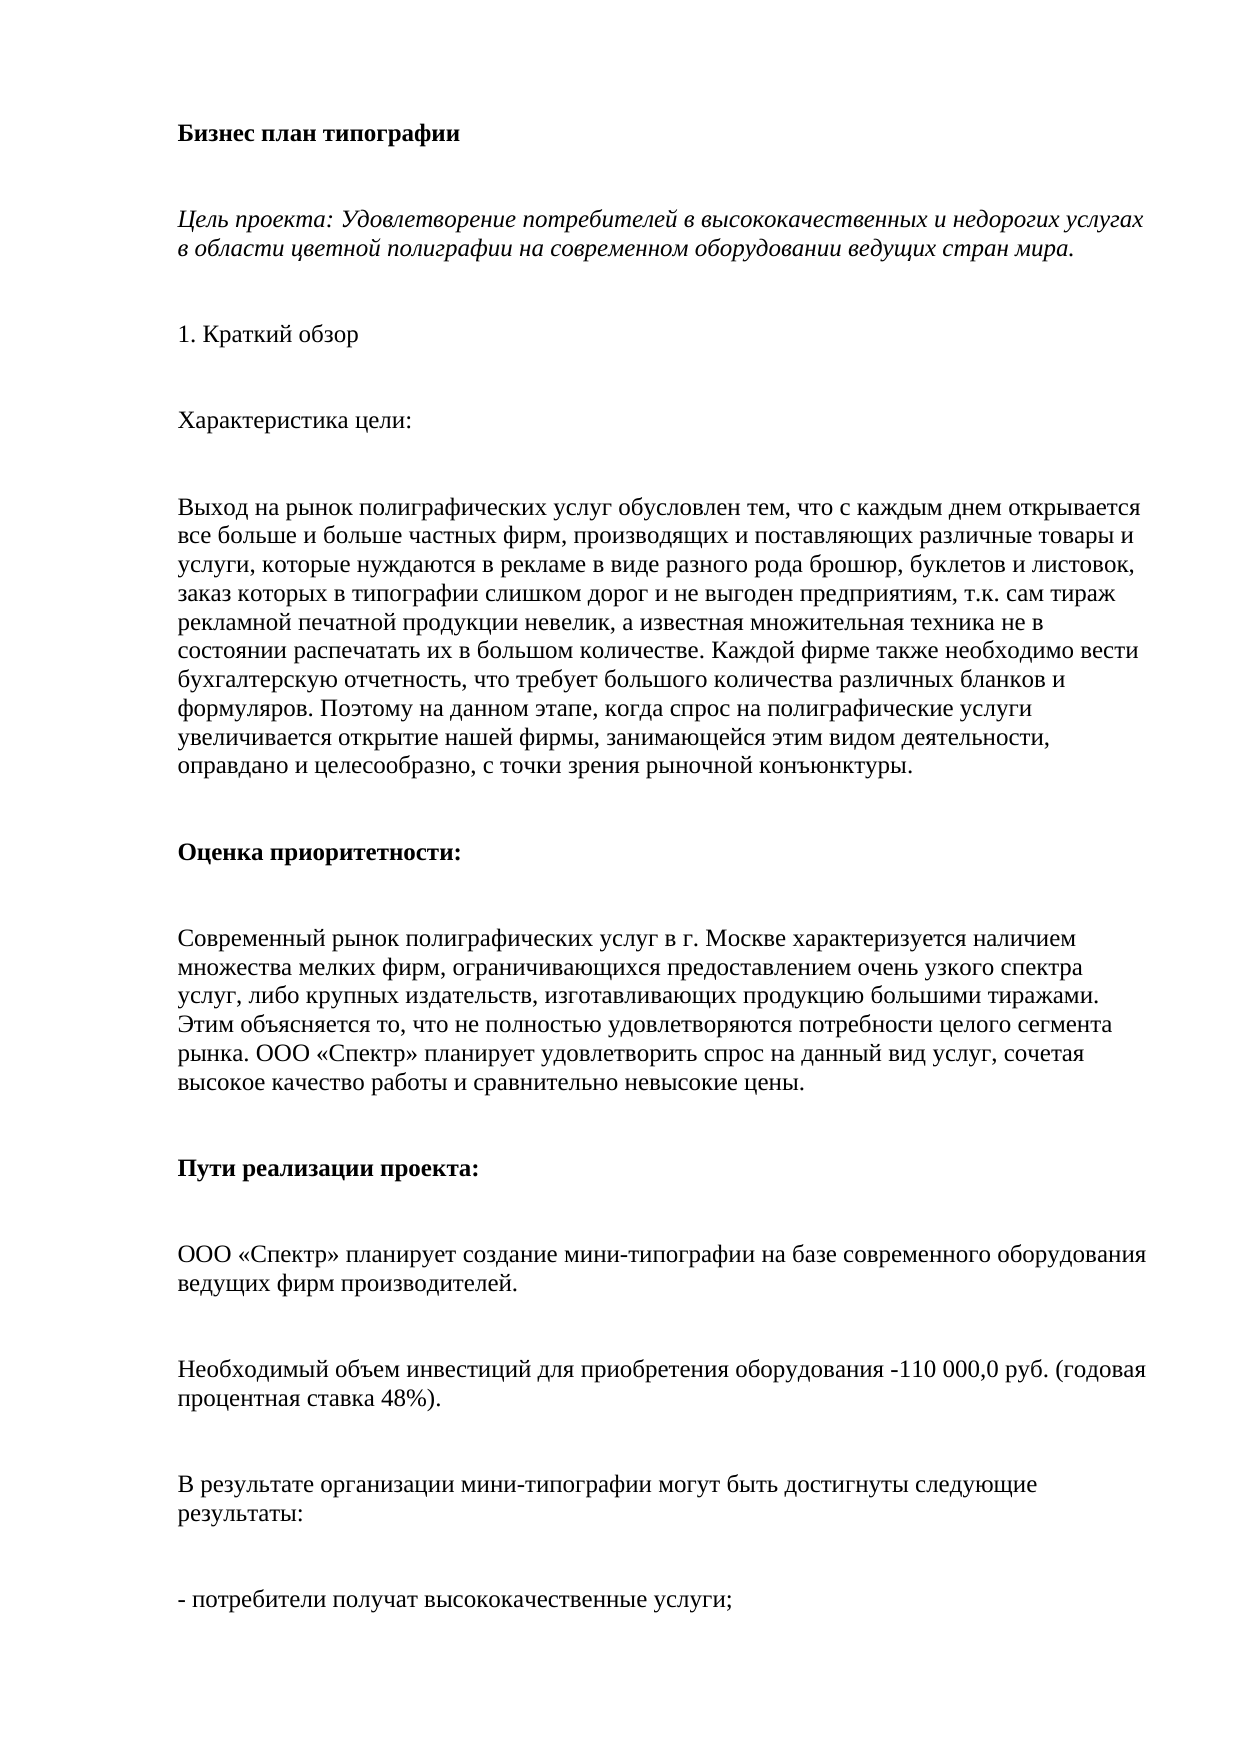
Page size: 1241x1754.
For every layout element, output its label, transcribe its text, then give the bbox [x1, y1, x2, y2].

text Цель проекта: Удовлетворение потребителей в высококачественных и недорогих услугах в области цветной полиграфии на современном оборудовании ведущих стран мира. [177, 204, 1152, 262]
text ООО «Спектр» планирует создание мини-типографии на базе современного оборудования ведущих фирм производителей. [177, 1239, 1152, 1297]
text В результате организации мини-типографии могут быть достигнуты следующие результаты: [177, 1469, 1152, 1527]
text Пути реализации проекта: [177, 1153, 1152, 1182]
text Оценка приоритетности: [177, 837, 1152, 866]
text 1. Краткий обзор [177, 319, 1152, 348]
text - потребители получат высококачественные услуги; [177, 1584, 1152, 1613]
text Характеристика цели: [177, 406, 1152, 434]
text Современный рынок полиграфических услуг в г. Москве характеризуется наличием множества мелких фирм, ограничивающихся предоставлением очень узкого спектра услуг, либо крупных издательств, изготавливающих продукцию большими тиражами. Этим объясняется то, что не полностью удовлетворяются потребности целого сегмента рынка. ООО «Спектр» планирует удовлетворить спрос на данный вид услуг, сочетая высокое качество работы и сравнительно невысокие цены. [177, 923, 1152, 1096]
text Выход на рынок полиграфических услуг обусловлен тем, что с каждым днем открывается все больше и больше частных фирм, производящих и поставляющих различные товары и услуги, которые нуждаются в рекламе в виде разного рода брошюр, буклетов и листовок, заказ которых в типографии слишком дорог и не выгоден предприятиям, т.к. сам тираж рекламной печатной продукции невелик, а известная множительная техника не в состоянии распечатать их в большом количестве. Каждой фирме также необходимо вести бухгалтерскую отчетность, что требует большого количества различных бланков и формуляров. Поэтому на данном этапе, когда спрос на полиграфические услуги увеличивается открытие нашей фирмы, занимающейся этим видом деятельности, оправдано и це­лесообразно, с точки зрения рыночной конъюнктуры. [177, 492, 1152, 779]
text Бизнес план типографии [177, 118, 1152, 147]
text Необходимый объем инвестиций для приобретения оборудования -110 000,0 руб. (годовая процентная ставка 48%). [177, 1354, 1152, 1412]
